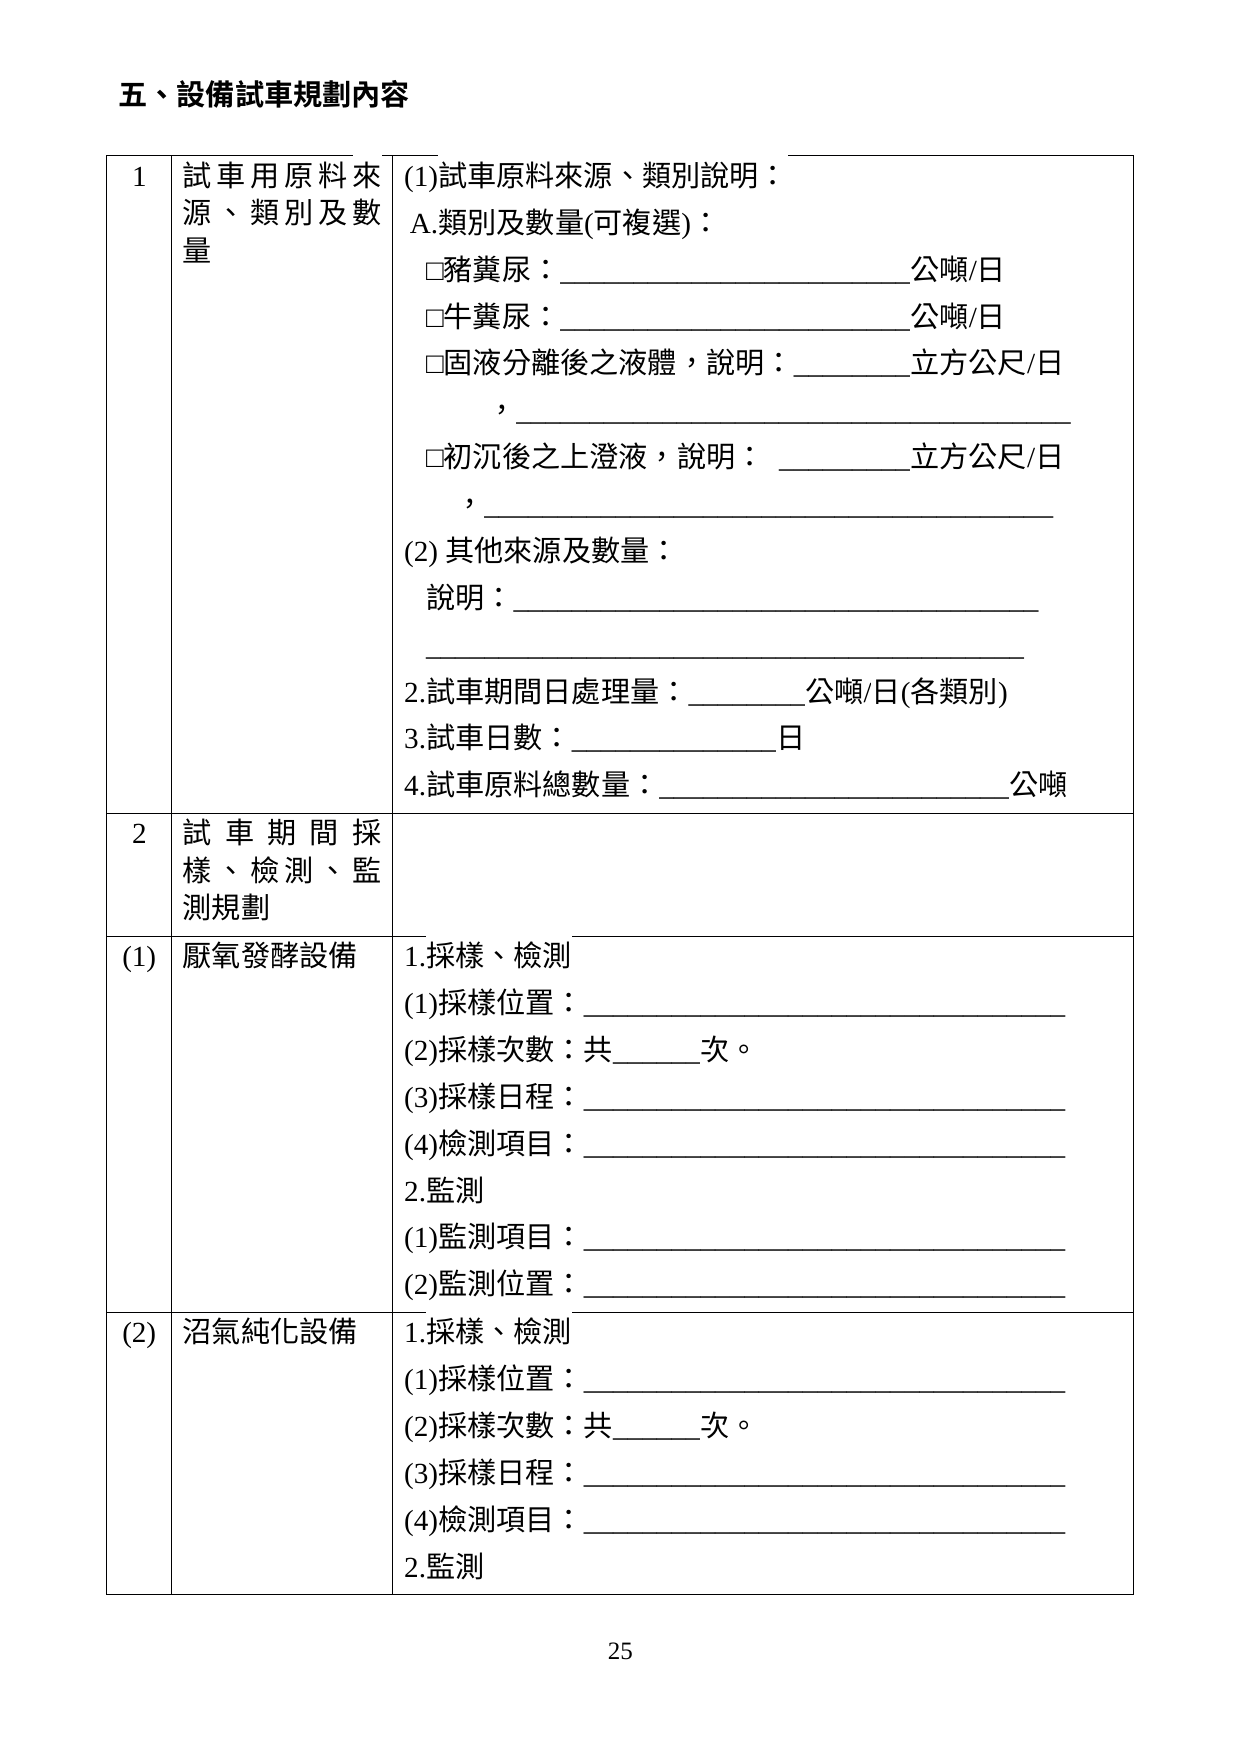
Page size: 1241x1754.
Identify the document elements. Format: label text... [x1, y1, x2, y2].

table_cell 2 [107, 814, 171, 936]
table_cell [393, 814, 1133, 936]
table_cell 試車期間採樣、檢測、監測規劃 [172, 814, 392, 936]
table_cell (2) [107, 1313, 171, 1594]
table_header 試車用原料來源、類別及數量 [172, 156, 392, 813]
table_cell 沼氣純化設備 [172, 1313, 392, 1594]
text 五、設備試車規劃內容 [118, 75, 1122, 112]
table_cell 厭氧發酵設備 [172, 937, 392, 1312]
table_header 1 [107, 156, 171, 813]
table_cell (1) [107, 937, 171, 1312]
table_cell 1.採樣、檢測 (1)採樣位置：_________________________________ (2)採樣次數：共______次。 (3)採樣日程：_________________________________ (4)檢測項目：_________________________________ 2.監測 [393, 1313, 1133, 1594]
table_cell 1.採樣、檢測 (1)採樣位置：_________________________________ (2)採樣次數：共______次。 (3)採樣日程：_________________________________ (4)檢測項目：_________________________________ 2.監測 (1)監測項目：_________________________________ (2)監測位置：_________________________________ [393, 937, 1133, 1312]
table_header (1)試車原料來源、類別說明： A.類別及數量(可複選)： □豬糞尿：________________________公噸/日 □牛糞尿：________________________公噸/日 □固液分離後之液體，說明：________立方公尺/日 ，______________________________________ □初沉後之上澄液，說明： _________立方公尺/日 ，_______________________________________ (2) 其他來源及數量： 說明：____________________________________ _________________________________________ 2.試車期間日處理量：________公噸/日(各類別) 3.試車日數：______________日 4.試車原料總數量：________________________公噸 [393, 156, 1133, 813]
